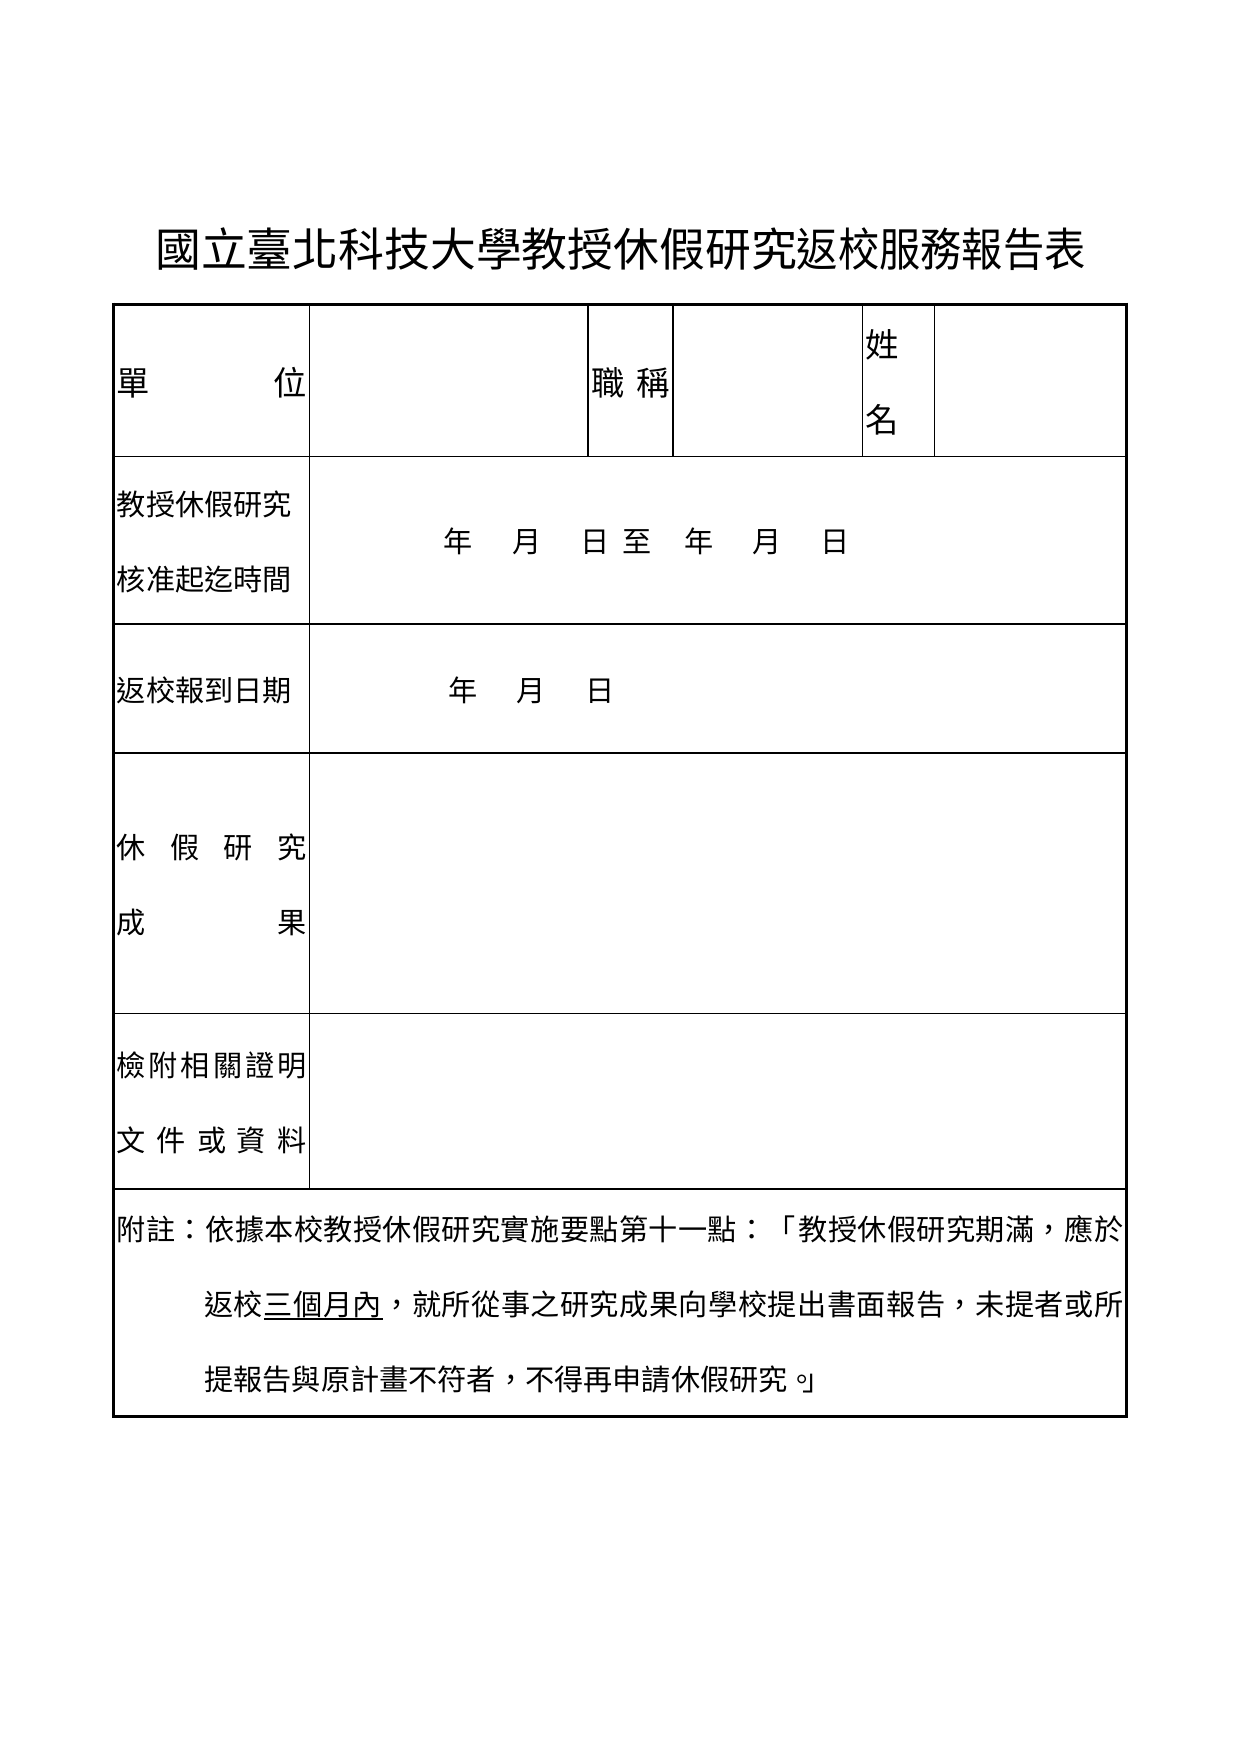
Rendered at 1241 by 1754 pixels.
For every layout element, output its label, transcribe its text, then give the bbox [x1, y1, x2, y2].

table_cell 教授休假研究核准起迄時間 [115, 457, 309, 623]
table_cell 年 月 日 [310, 625, 1125, 752]
table_cell [310, 1014, 1125, 1188]
text 國立臺北科技大學教授休假研究返校服務報告表 [118, 209, 1122, 284]
table_header [674, 306, 862, 456]
table_cell 年 月 日 至 年 月 日 [310, 457, 1125, 623]
table_header 單位 [115, 306, 309, 456]
table_cell [310, 754, 1125, 1012]
table_header 姓名 [863, 306, 934, 456]
table_cell 附註：依據本校教授休假研究實施要點第十一點：「教授休假研究期滿，應於返校三個月內，就所從事之研究成果向學校提出書面報告，未提者或所提報告與原計畫不符者，不得再申請休假研究。」 [115, 1190, 1125, 1415]
table_cell 檢附相關證明文件或資料 [115, 1014, 309, 1188]
table_header [310, 306, 587, 456]
table_header [935, 306, 1125, 456]
table_cell 休假研究 成果 [115, 754, 309, 1012]
table_header 職稱 [589, 306, 672, 456]
table_cell 返校報到日期 [115, 625, 309, 752]
